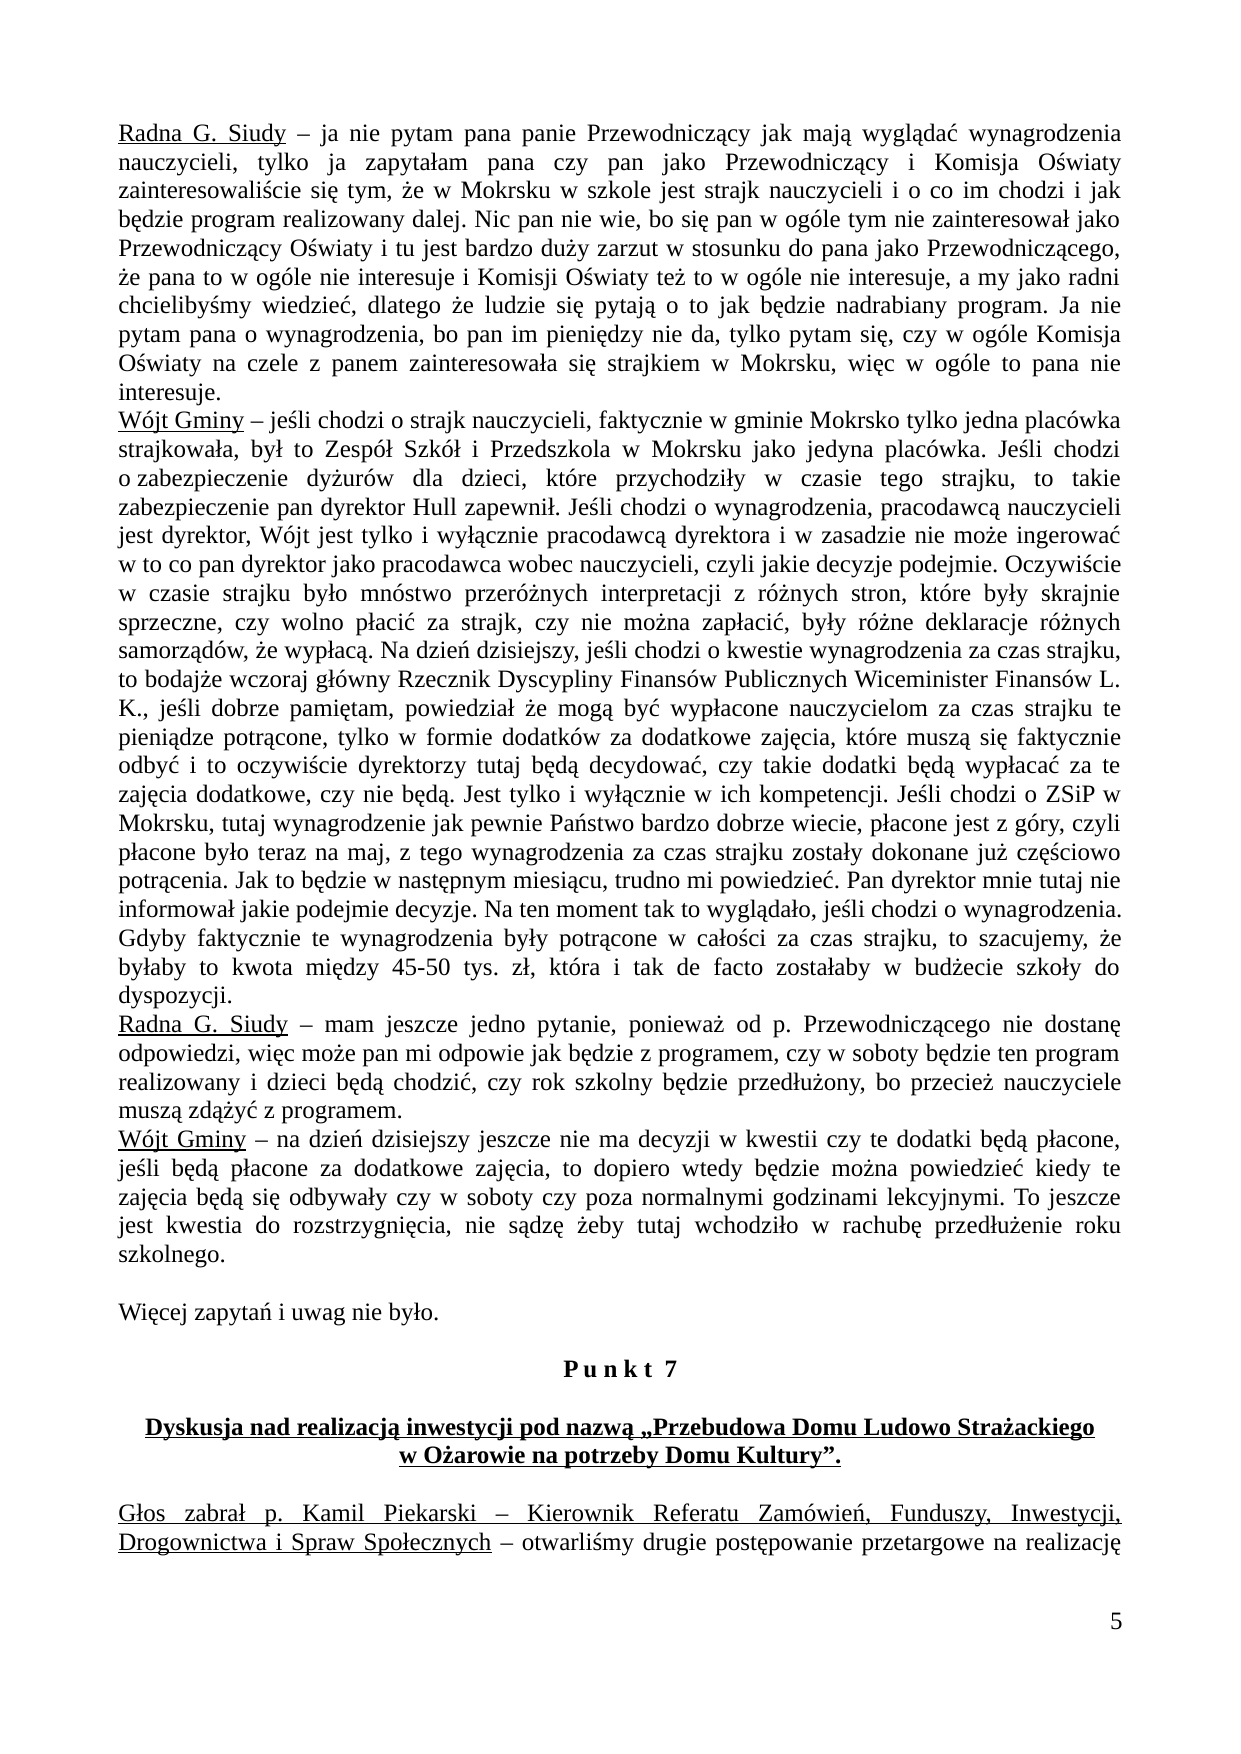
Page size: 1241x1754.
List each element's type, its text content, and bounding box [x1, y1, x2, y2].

text Wójt Gminy – na dzień dzisiejszy jeszcze nie ma decyzji w kwestii czy te dodatki będą płacone, jeśli będą płacone za dodatkowe zajęcia, to dopiero wtedy będzie można powiedzieć kiedy te zajęcia będą się odbywały czy w soboty czy poza normalnymi godzinami lekcyjnymi. To jeszcze jest kwestia do rozstrzygnięcia, nie sądzę żeby tutaj wchodziło w rachubę przedłużenie roku szkolnego. [118, 1124, 1122, 1268]
text Radna G. Siudy – ja nie pytam pana panie Przewodniczący jak mają wyglądać wynagrodzenia nauczycieli, tylko ja zapytałam pana czy pan jako Przewodniczący i Komisja Oświaty zainteresowaliście się tym, że w Mokrsku w szkole jest strajk nauczycieli i o co im chodzi i jak będzie program realizowany dalej. Nic pan nie wie, bo się pan w ogóle tym nie zainteresował jako Przewodniczący Oświaty i tu jest bardzo duży zarzut w stosunku do pana jako Przewodniczącego, że pana to w ogóle nie interesuje i Komisji Oświaty też to w ogóle nie interesuje, a my jako radni chcielibyśmy wiedzieć, dlatego że ludzie się pytają o to jak będzie nadrabiany program. Ja nie pytam pana o wynagrodzenia, bo pan im pieniędzy nie da, tylko pytam się, czy w ogóle Komisja Oświaty na czele z panem zainteresowała się strajkiem w Mokrsku, więc w ogóle to pana nie interesuje. [118, 118, 1122, 406]
text Głos zabrał p. Kamil Piekarski – Kierownik Referatu Zamówień, Funduszy, Inwestycji, [118, 1498, 1122, 1523]
text Dyskusja nad realizacją inwestycji pod nazwą „Przebudowa Domu Ludowo Strażackiego w Ożarowie na potrzeby Domu Kultury”. [118, 1412, 1122, 1469]
text Więcej zapytań i uwag nie było. [118, 1297, 1122, 1326]
text Radna G. Siudy – mam jeszcze jedno pytanie, ponieważ od p. Przewodniczącego nie dostanę odpowiedzi, więc może pan mi odpowie jak będzie z programem, czy w soboty będzie ten program realizowany i dzieci będą chodzić, czy rok szkolny będzie przedłużony, bo przecież nauczyciele muszą zdążyć z programem. [118, 1009, 1122, 1124]
text Drogownictwa i Spraw Społecznych – otwarliśmy drugie postępowanie przetargowe na realizację [118, 1524, 1122, 1556]
text P u n k t 7 [118, 1354, 1122, 1383]
text Wójt Gminy – jeśli chodzi o strajk nauczycieli, faktycznie w gminie Mokrsko tylko jedna placówka strajkowała, był to Zespół Szkół i Przedszkola w Mokrsku jako jedyna placówka. Jeśli chodzi o zabezpieczenie dyżurów dla dzieci, które przychodziły w czasie tego strajku, to takie zabezpieczenie pan dyrektor Hull zapewnił. Jeśli chodzi o wynagrodzenia, pracodawcą nauczycieli jest dyrektor, Wójt jest tylko i wyłącznie pracodawcą dyrektora i w zasadzie nie może ingerować w to co pan dyrektor jako pracodawca wobec nauczycieli, czyli jakie decyzje podejmie. Oczywiście w czasie strajku było mnóstwo przeróżnych interpretacji z różnych stron, które były skrajnie sprzeczne, czy wolno płacić za strajk, czy nie można zapłacić, były różne deklaracje różnych samorządów, że wypłacą. Na dzień dzisiejszy, jeśli chodzi o kwestie wynagrodzenia za czas strajku, to bodajże wczoraj główny Rzecznik Dyscypliny Finansów Publicznych Wiceminister Finansów L. K., jeśli dobrze pamiętam, powiedział że mogą być wypłacone nauczycielom za czas strajku te pieniądze potrącone, tylko w formie dodatków za dodatkowe zajęcia, które muszą się faktycznie odbyć i to oczywiście dyrektorzy tutaj będą decydować, czy takie dodatki będą wypłacać za te zajęcia dodatkowe, czy nie będą. Jest tylko i wyłącznie w ich kompetencji. Jeśli chodzi o ZSiP w Mokrsku, tutaj wynagrodzenie jak pewnie Państwo bardzo dobrze wiecie, płacone jest z góry, czyli płacone było teraz na maj, z tego wynagrodzenia za czas strajku zostały dokonane już częściowo potrącenia. Jak to będzie w następnym miesiącu, trudno mi powiedzieć. Pan dyrektor mnie tutaj nie informował jakie podejmie decyzje. Na ten moment tak to wyglądało, jeśli chodzi o wynagrodzenia. Gdyby faktycznie te wynagrodzenia były potrącone w całości za czas strajku, to szacujemy, że byłaby to kwota między 45-50 tys. zł, która i tak de facto zostałaby w budżecie szkoły do dyspozycji. [118, 406, 1122, 1009]
